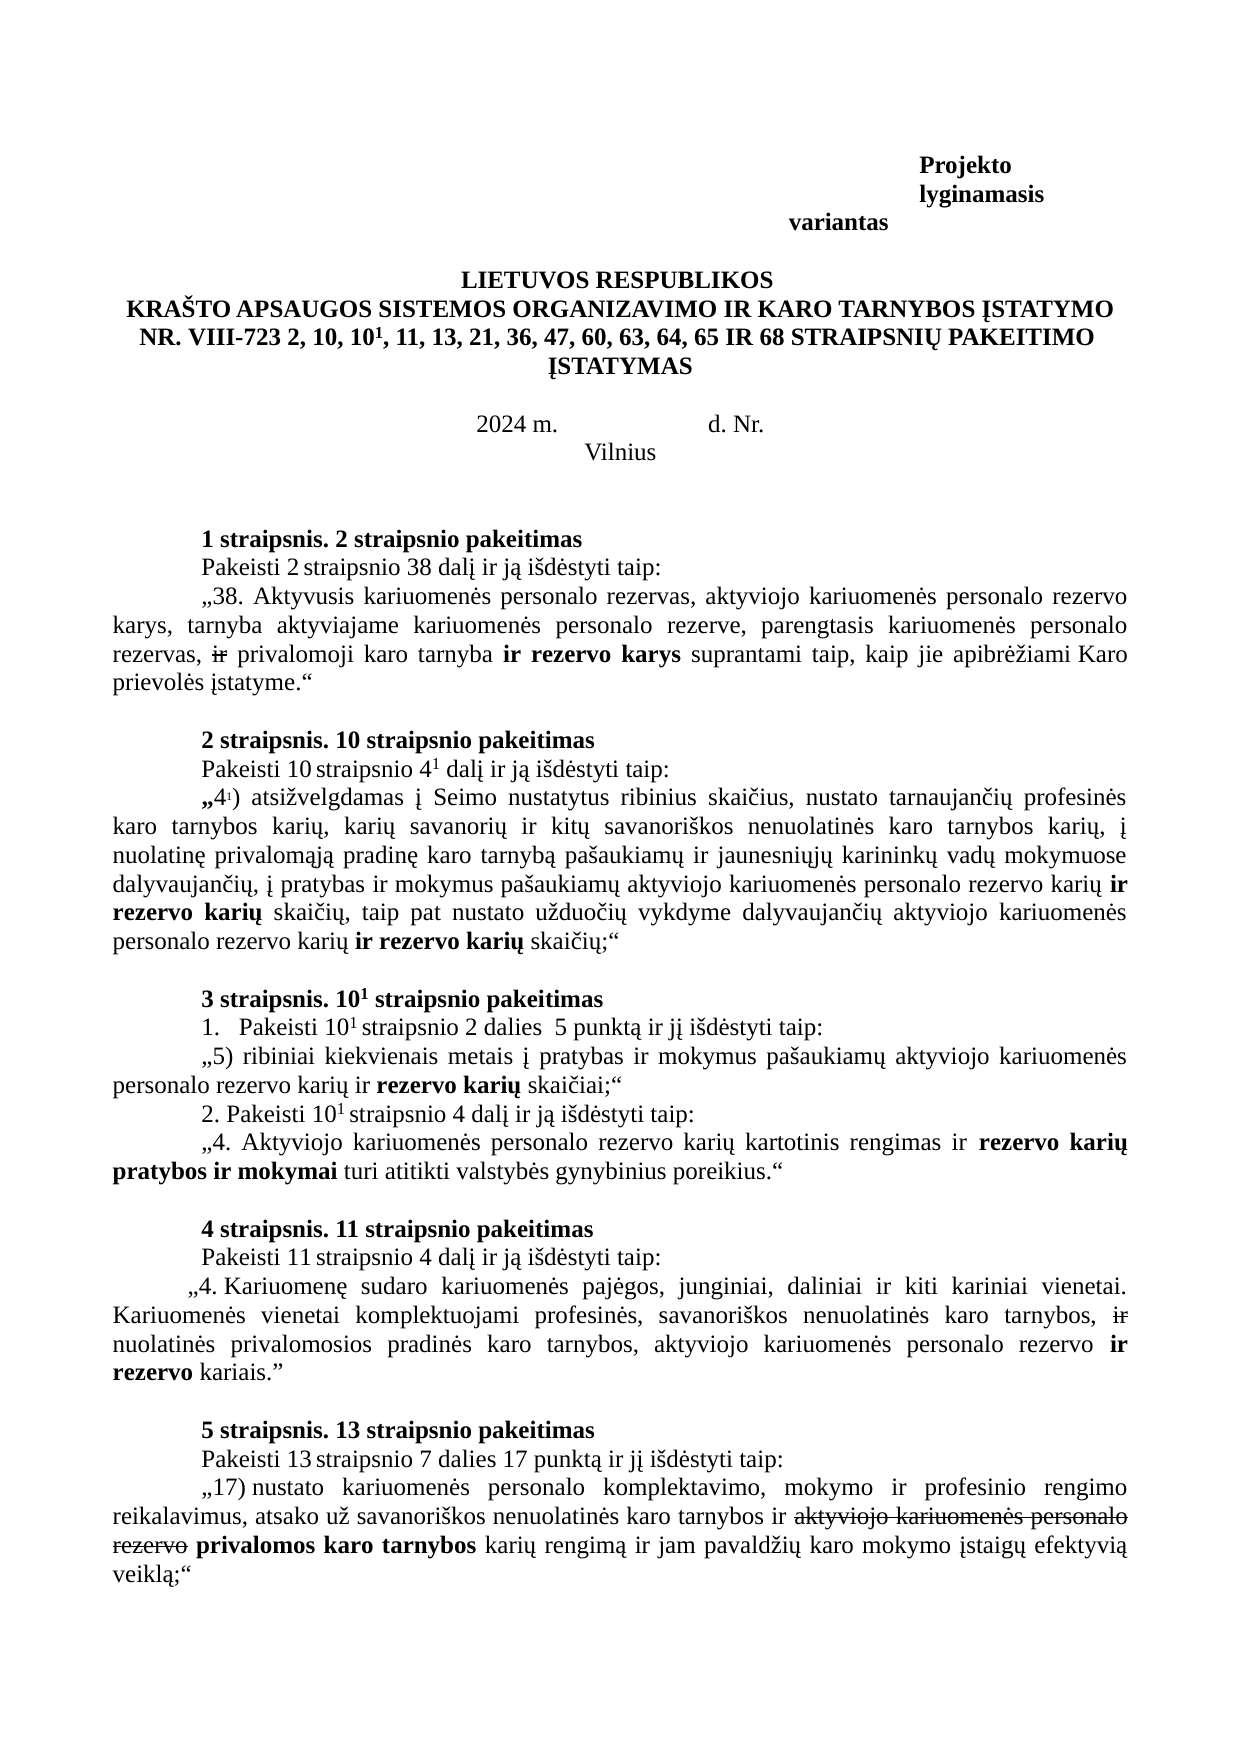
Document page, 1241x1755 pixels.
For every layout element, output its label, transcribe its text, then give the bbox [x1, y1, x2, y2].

text LIETUVOS RESPUBLIKOS [112, 265, 1128, 294]
text Pakeisti 13 straipsnio 7 dalies 17 punktą ir jį išdėstyti taip: [112, 1444, 1128, 1472]
text „5) ribiniai kiekvienais metais į pratybas ir mokymus pašaukiamų aktyviojo kariuomenės personalo rezervo karių ir rezervo karių skaičiai;“ [112, 1041, 1128, 1099]
text Pakeisti 10 straipsnio 41 dalį ir ją išdėstyti taip: [112, 754, 1128, 782]
text „4. Kariuomenę sudaro kariuomenės pajėgos, junginiai, daliniai ir kiti kariniai vienetai. Kariuomenės vienetai komplektuojami profesinės, savanoriškos nenuolatinės karo tarnybos, ir nuolatinės privalomosios pradinės karo tarnybos, aktyviojo kariuomenės personalo rezervo ir rezervo kariais.” [112, 1271, 1128, 1386]
text KRAŠTO APSAUGOS SISTEMOS ORGANIZAVIMO IR KARO TARNYBOS ĮSTATYMO NR. VIII-723 2, 10, 101, 11, 13, 21, 36, 47, 60, 63, 64, 65 ir 68 straipsnių PAKEITIMO [112, 294, 1128, 351]
text 1 straipsnis. 2 straipsnio pakeitimas [112, 524, 1128, 552]
text „38. Aktyvusis kariuomenės personalo rezervas, aktyviojo kariuomenės personalo rezervo karys, tarnyba aktyviajame kariuomenės personalo rezerve, parengtasis kariuomenės personalo rezervas, ir privalomoji karo tarnyba ir rezervo karys suprantami taip, kaip jie apibrėžiami Karo prievolės įstatyme.“ [112, 581, 1128, 696]
text „4. Aktyviojo kariuomenės personalo rezervo karių kartotinis rengimas ir rezervo karių pratybos ir mokymai turi atitikti valstybės gynybinius poreikius.“ [112, 1127, 1128, 1185]
text lyginamasis variantas [788, 179, 1128, 236]
text Vilnius [112, 437, 1128, 466]
text „41) atsižvelgdamas į Seimo nustatytus ribinius skaičius, nustato tarnaujančių profesinės karo tarnybos karių, karių savanorių ir kitų savanoriškos nenuolatinės karo tarnybos karių, į nuolatinę privalomąją pradinę karo tarnybą pašaukiamų ir jaunesniųjų karininkų vadų mokymuose dalyvaujančių, į pratybas ir mokymus pašaukiamų aktyviojo kariuomenės personalo rezervo karių ir rezervo karių skaičių, taip pat nustato užduočių vykdyme dalyvaujančių aktyviojo kariuomenės personalo rezervo karių ir rezervo karių skaičių;“ [112, 782, 1128, 955]
text Pakeisti 2 straipsnio 38 dalį ir ją išdėstyti taip: [112, 552, 1128, 581]
list Pakeisti 101 straipsnio 2 dalies 5 punktą ir jį išdėstyti taip: [201, 1012, 1128, 1041]
text 2. Pakeisti 101 straipsnio 4 dalį ir ją išdėstyti taip: [112, 1099, 1128, 1127]
text ĮSTATYMAS [112, 351, 1128, 380]
text Projekto [788, 150, 1128, 179]
text 3 straipsnis. 101 straipsnio pakeitimas [112, 984, 1128, 1012]
text 4 straipsnis. 11 straipsnio pakeitimas [112, 1214, 1128, 1242]
text 2 straipsnis. 10 straipsnio pakeitimas [112, 725, 1128, 754]
text 5 straipsnis. 13 straipsnio pakeitimas [112, 1415, 1128, 1444]
text Pakeisti 11 straipsnio 4 dalį ir ją išdėstyti taip: [112, 1242, 1128, 1271]
text „17) nustato kariuomenės personalo komplektavimo, mokymo ir profesinio rengimo reikalavimus, atsako už savanoriškos nenuolatinės karo tarnybos ir aktyviojo kariuomenės personalo rezervo privalomos karo tarnybos karių rengimą ir jam pavaldžių karo mokymo įstaigų efektyvią veiklą;“ [112, 1472, 1128, 1587]
text 2024 m. d. Nr. [112, 409, 1128, 437]
